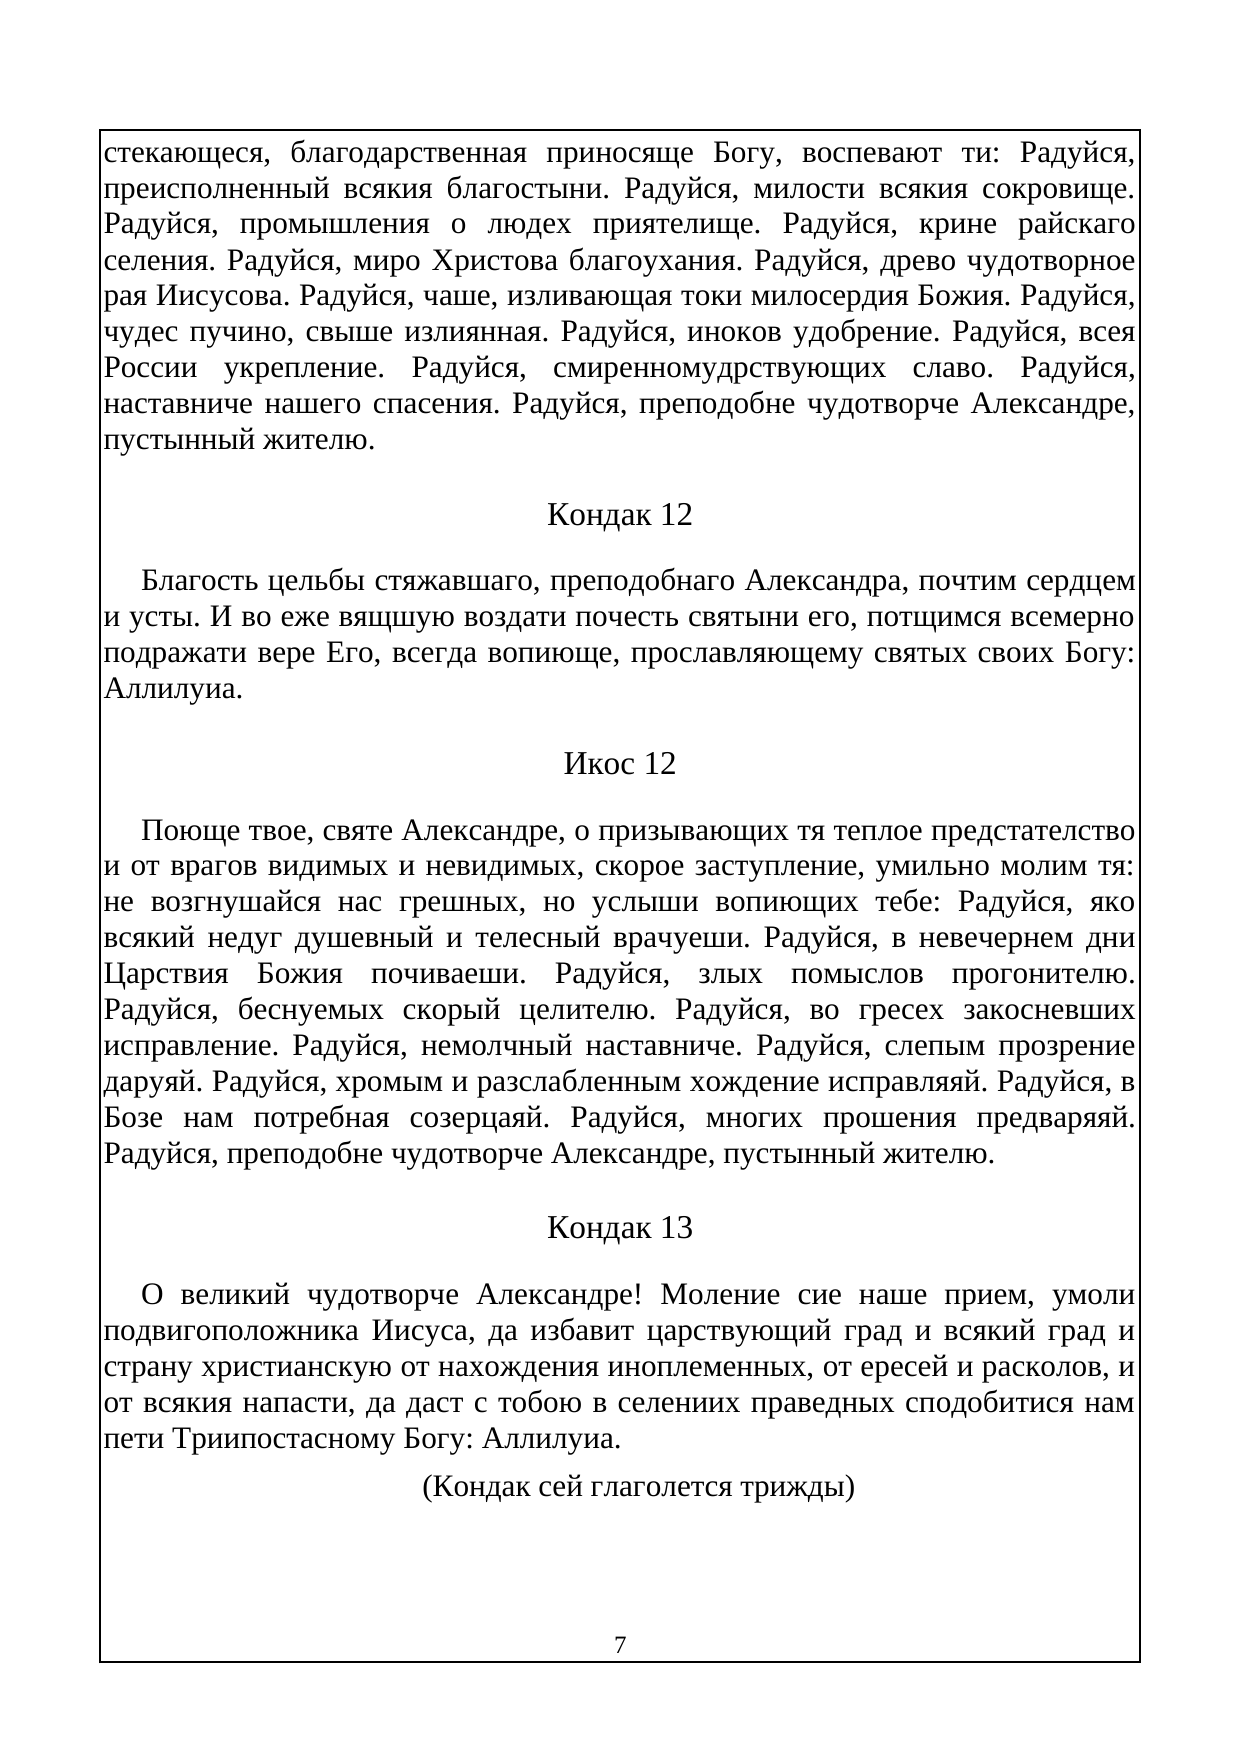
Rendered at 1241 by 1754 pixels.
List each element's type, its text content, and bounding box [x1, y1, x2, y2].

text (Кондак сей глаголется трижды) [103, 1468, 1137, 1503]
text стекающеся, благодарственная приносяще Богу, воспевают ти: Радуйся, преисполненный всякия благостыни. Радуйся, милости всякия сокровище. Радуйся, промышления о людех приятелище. Радуйся, крине райскаго селения. Радуйся, миро Христова благоухания. Радуйся, древо чудотворное рая Иисусова. Радуйся, чаше, изливающая токи милосердия Божия. Радуйся, чудес пучино, свыше излиянная. Радуйся, иноков удобрение. Радуйся, всея России укрепление. Радуйся, смиренномудрствующих славо. Радуйся, наставниче нашего спасения. Радуйся, преподобне чудотворче Александре, пустынный жителю. [103, 133, 1137, 456]
text Благость цельбы стяжавшаго, преподобнаго Александра, почтим сердцем и усты. И во еже вящшую воздати почесть святыни его, потщимся всемерно подражати вере Его, всегда вопиюще, прославляющему святых своих Богу: Аллилуиа. [103, 562, 1137, 705]
subtitle Икос 12 [103, 743, 1137, 781]
subtitle Кондак 12 [103, 494, 1137, 532]
subtitle Кондак 13 [103, 1208, 1137, 1246]
text О великий чудотворче Александре! Моление сие наше прием, умоли подвигоположника Иисуса, да избавит царствующий град и всякий град и страну христианскую от нахождения иноплеменных, от ересей и расколов, и от всякия напасти, да даст с тобою в селениих праведных сподобитися нам пети Триипостасному Богу: Аллилуиа. [103, 1275, 1137, 1455]
text Поюще твое, святе Александре, о призывающих тя теплое предстателство и от врагов видимых и невидимых, скорое заступление, умильно молим тя: не возгнушайся нас грешных, но услыши вопиющих тебе: Радуйся, яко всякий недуг душевный и телесный врачуеши. Радуйся, в невечернем дни Царствия Божия почиваеши. Радуйся, злых помыслов прогонителю. Радуйся, беснуемых скорый целителю. Радуйся, во гресех закосневших исправление. Радуйся, немолчный наставниче. Радуйся, слепым прозрение даруяй. Радуйся, хромым и разслабленным хождение исправляяй. Радуйся, в Бозе нам потребная созерцаяй. Радуйся, многих прошения предваряяй. Радуйся, преподобне чудотворче Александре, пустынный жителю. [103, 811, 1137, 1170]
